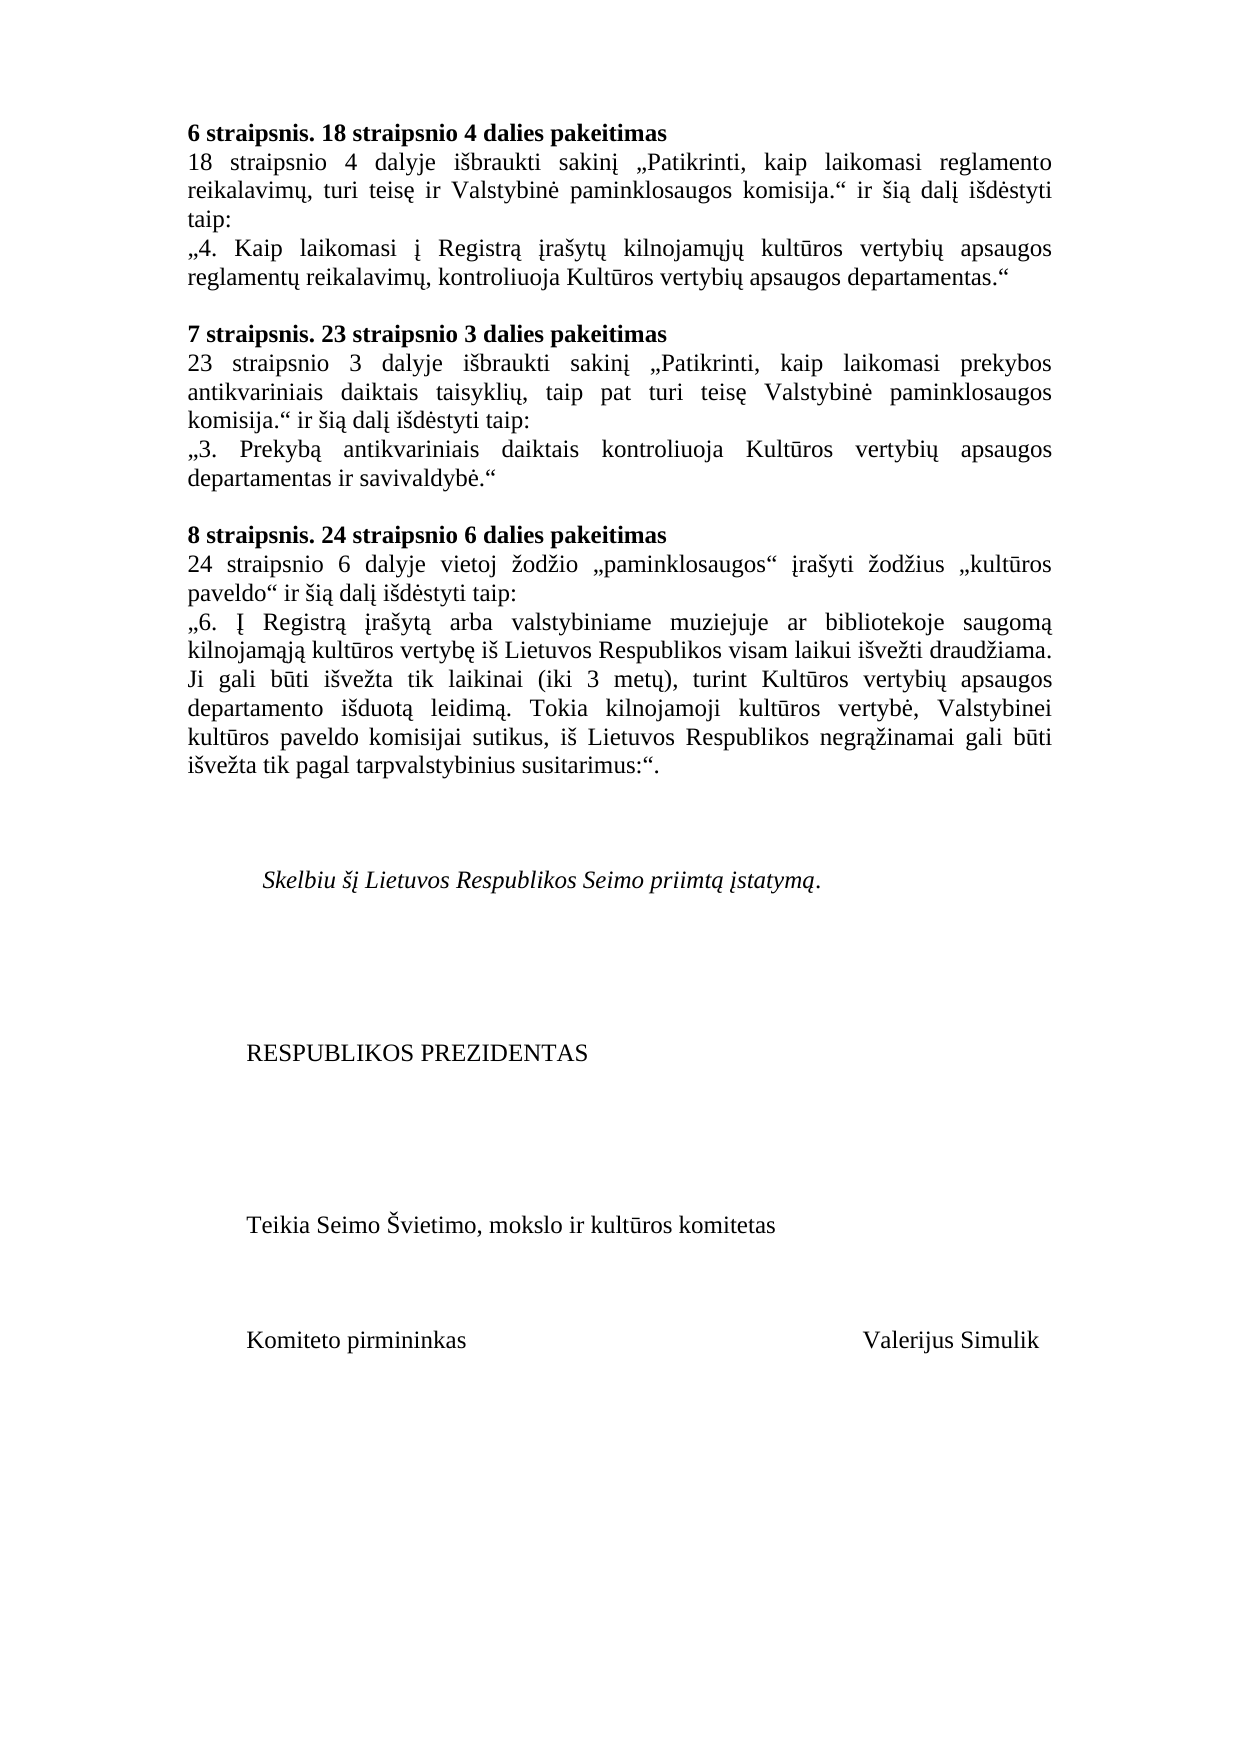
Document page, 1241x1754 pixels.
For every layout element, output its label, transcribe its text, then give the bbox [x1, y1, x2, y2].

text Teikia Seimo Švietimo, mokslo ir kultūros komitetas [187, 1211, 1053, 1239]
text „4. Kaip laikomasi į Registrą įrašytų kilnojamųjų kultūros vertybių apsaugos reglamentų reikalavimų, kontroliuoja Kultūros vertybių apsaugos departamentas.“ [187, 233, 1053, 291]
text Skelbiu šį Lietuvos Respublikos Seimo priimtą įstatymą. [187, 866, 1053, 894]
text 23 straipsnio 3 dalyje išbraukti sakinį „Patikrinti, kaip laikomasi prekybos antikvariniais daiktais taisyklių, taip pat turi teisę Valstybinė paminklosaugos komisija.“ ir šią dalį išdėstyti taip: [187, 348, 1053, 434]
text „6. Į Registrą įrašytą arba valstybiniame muziejuje ar bibliotekoje saugomą kilnojamąją kultūros vertybę iš Lietuvos Respublikos visam laikui išvežti draudžiama. Ji gali būti išvežta tik laikinai (iki 3 metų), turint Kultūros vertybių apsaugos departamento išduotą leidimą. Tokia kilnojamoji kultūros vertybė, Valstybinei kultūros paveldo komisijai sutikus, iš Lietuvos Respublikos negrąžinamai gali būti išvežta tik pagal tarpvalstybinius susitarimus:“. [187, 607, 1053, 779]
text 24 straipsnio 6 dalyje vietoj žodžio „paminklosaugos“ įrašyti žodžius „kultūros paveldo“ ir šią dalį išdėstyti taip: [187, 549, 1053, 607]
text „3. Prekybą antikvariniais daiktais kontroliuoja Kultūros vertybių apsaugos departamentas ir savivaldybė.“ [187, 434, 1053, 492]
text 18 straipsnio 4 dalyje išbraukti sakinį „Patikrinti, kaip laikomasi reglamento reikalavimų, turi teisę ir Valstybinė paminklosaugos komisija.“ ir šią dalį išdėstyti taip: [187, 147, 1053, 233]
text Komiteto pirmininkas Valerijus Simulik [187, 1326, 1053, 1354]
text 6 straipsnis. 18 straipsnio 4 dalies pakeitimas [187, 118, 1053, 147]
text RESPUBLIKOS PREZIDENTAS [187, 1038, 1053, 1067]
text 8 straipsnis. 24 straipsnio 6 dalies pakeitimas [187, 521, 1053, 549]
text 7 straipsnis. 23 straipsnio 3 dalies pakeitimas [187, 319, 1053, 348]
